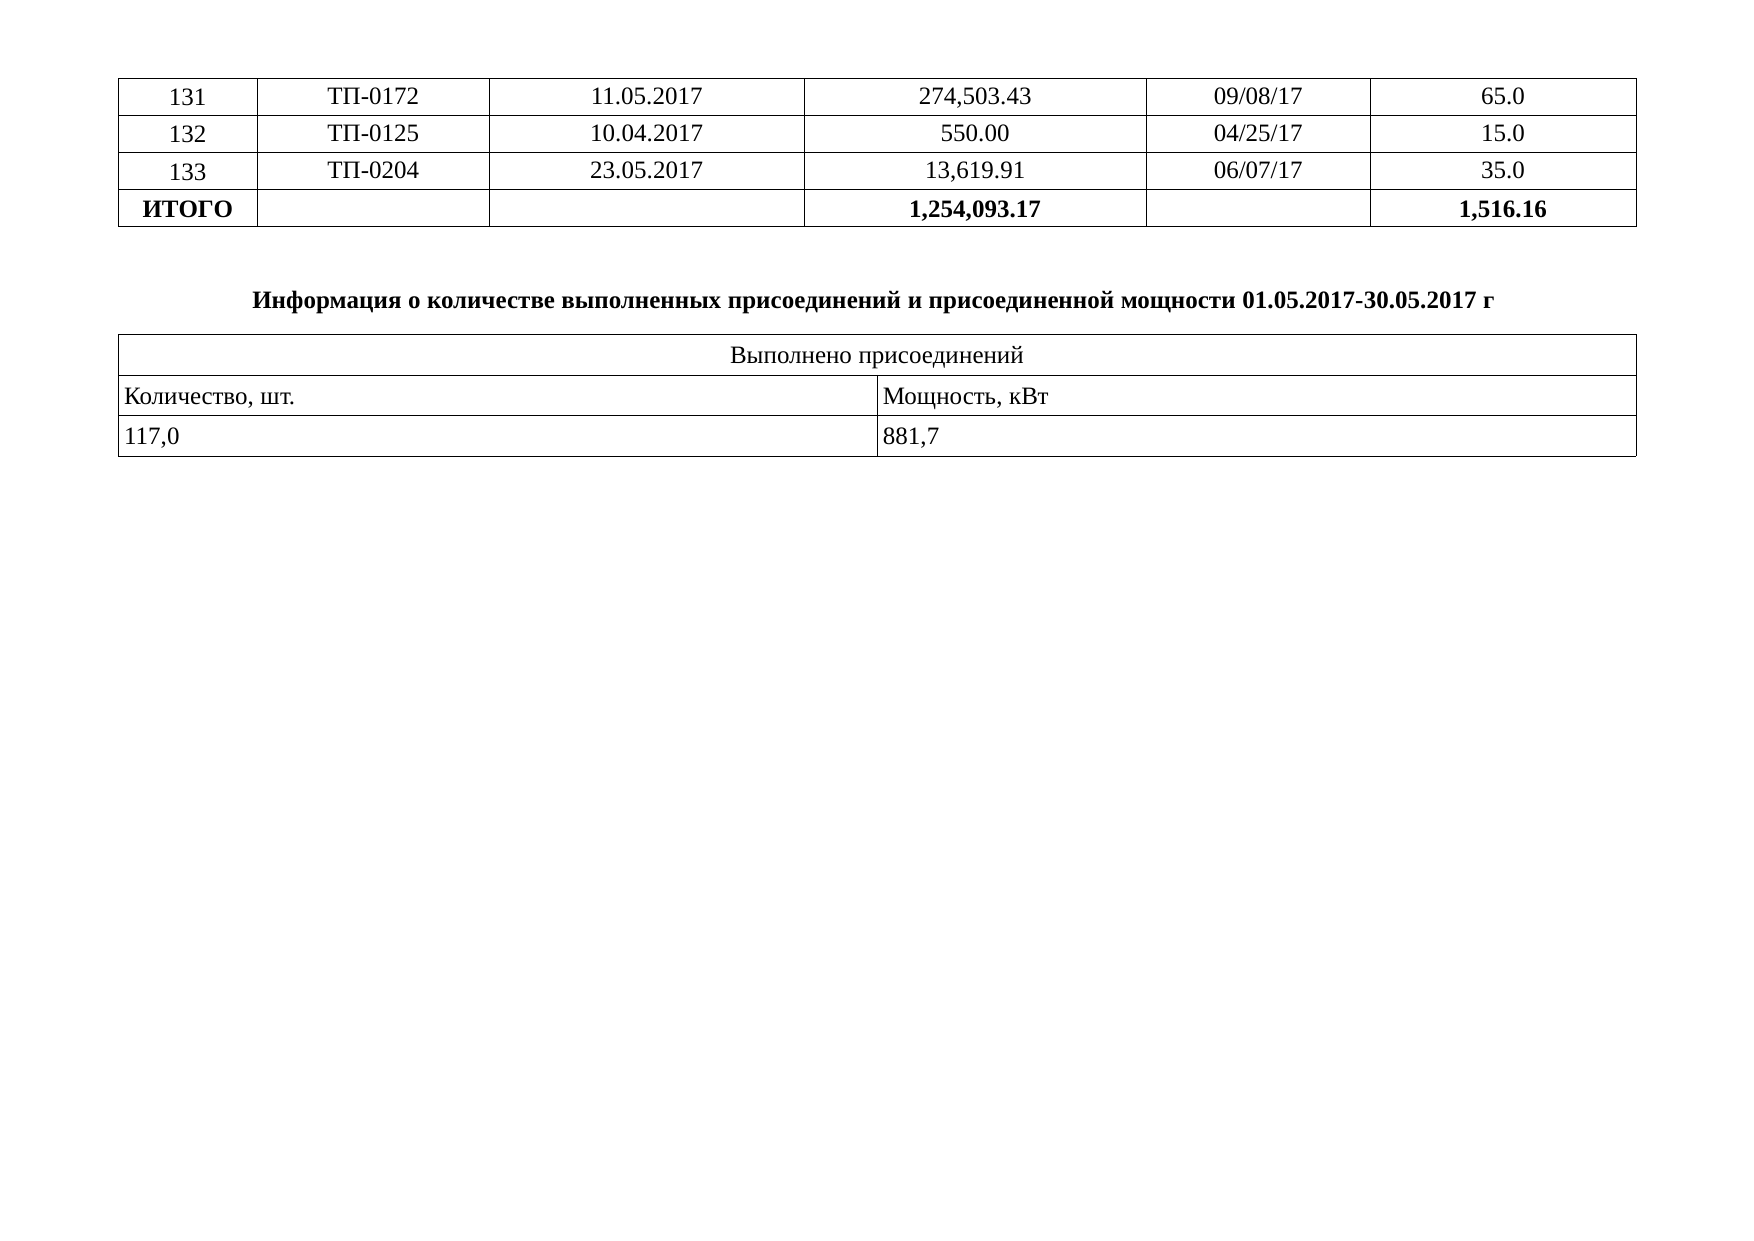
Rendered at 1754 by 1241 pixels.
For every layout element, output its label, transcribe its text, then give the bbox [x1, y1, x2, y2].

table_cell Мощность, кВт [878, 376, 1636, 415]
table_cell 35,0 [1371, 153, 1636, 189]
table_cell 132 [119, 116, 257, 152]
table_cell 1 516,16 [1371, 190, 1636, 226]
table_cell 65,0 [1371, 79, 1636, 115]
table_cell 08.09.17 [1147, 79, 1370, 115]
table_cell [490, 190, 804, 226]
table_cell ИТОГО [119, 190, 257, 226]
table_cell 1 254 093,17 [805, 190, 1146, 226]
table_cell ТП-0204 [258, 153, 489, 189]
table_cell 117,0 [119, 416, 877, 456]
table_cell 07.06.17 [1147, 153, 1370, 189]
table_cell [1147, 190, 1370, 226]
table_cell ТП-0125 [258, 116, 489, 152]
table_cell 881,7 [878, 416, 1636, 456]
table_cell 133 [119, 153, 257, 189]
text Информация о количестве выполненных присоединений и присоединенной мощности 01.05.2017-30.05.2017 г [118, 285, 1636, 314]
table_cell 15,0 [1371, 116, 1636, 152]
table_cell ТП-0172 [258, 79, 489, 115]
table_cell 550,00 [805, 116, 1146, 152]
table_cell 131 [119, 79, 257, 115]
table_cell 274 503,43 [805, 79, 1146, 115]
table_cell 23.05.2017 [490, 153, 804, 189]
table_cell 25.04.17 [1147, 116, 1370, 152]
table_cell Количество, шт. [119, 376, 877, 415]
table_cell 13 619,91 [805, 153, 1146, 189]
table_cell 10.04.2017 [490, 116, 804, 152]
table_cell [258, 190, 489, 226]
table_cell 11.05.2017 [490, 79, 804, 115]
table_header Выполнено присоединений [119, 335, 1636, 375]
